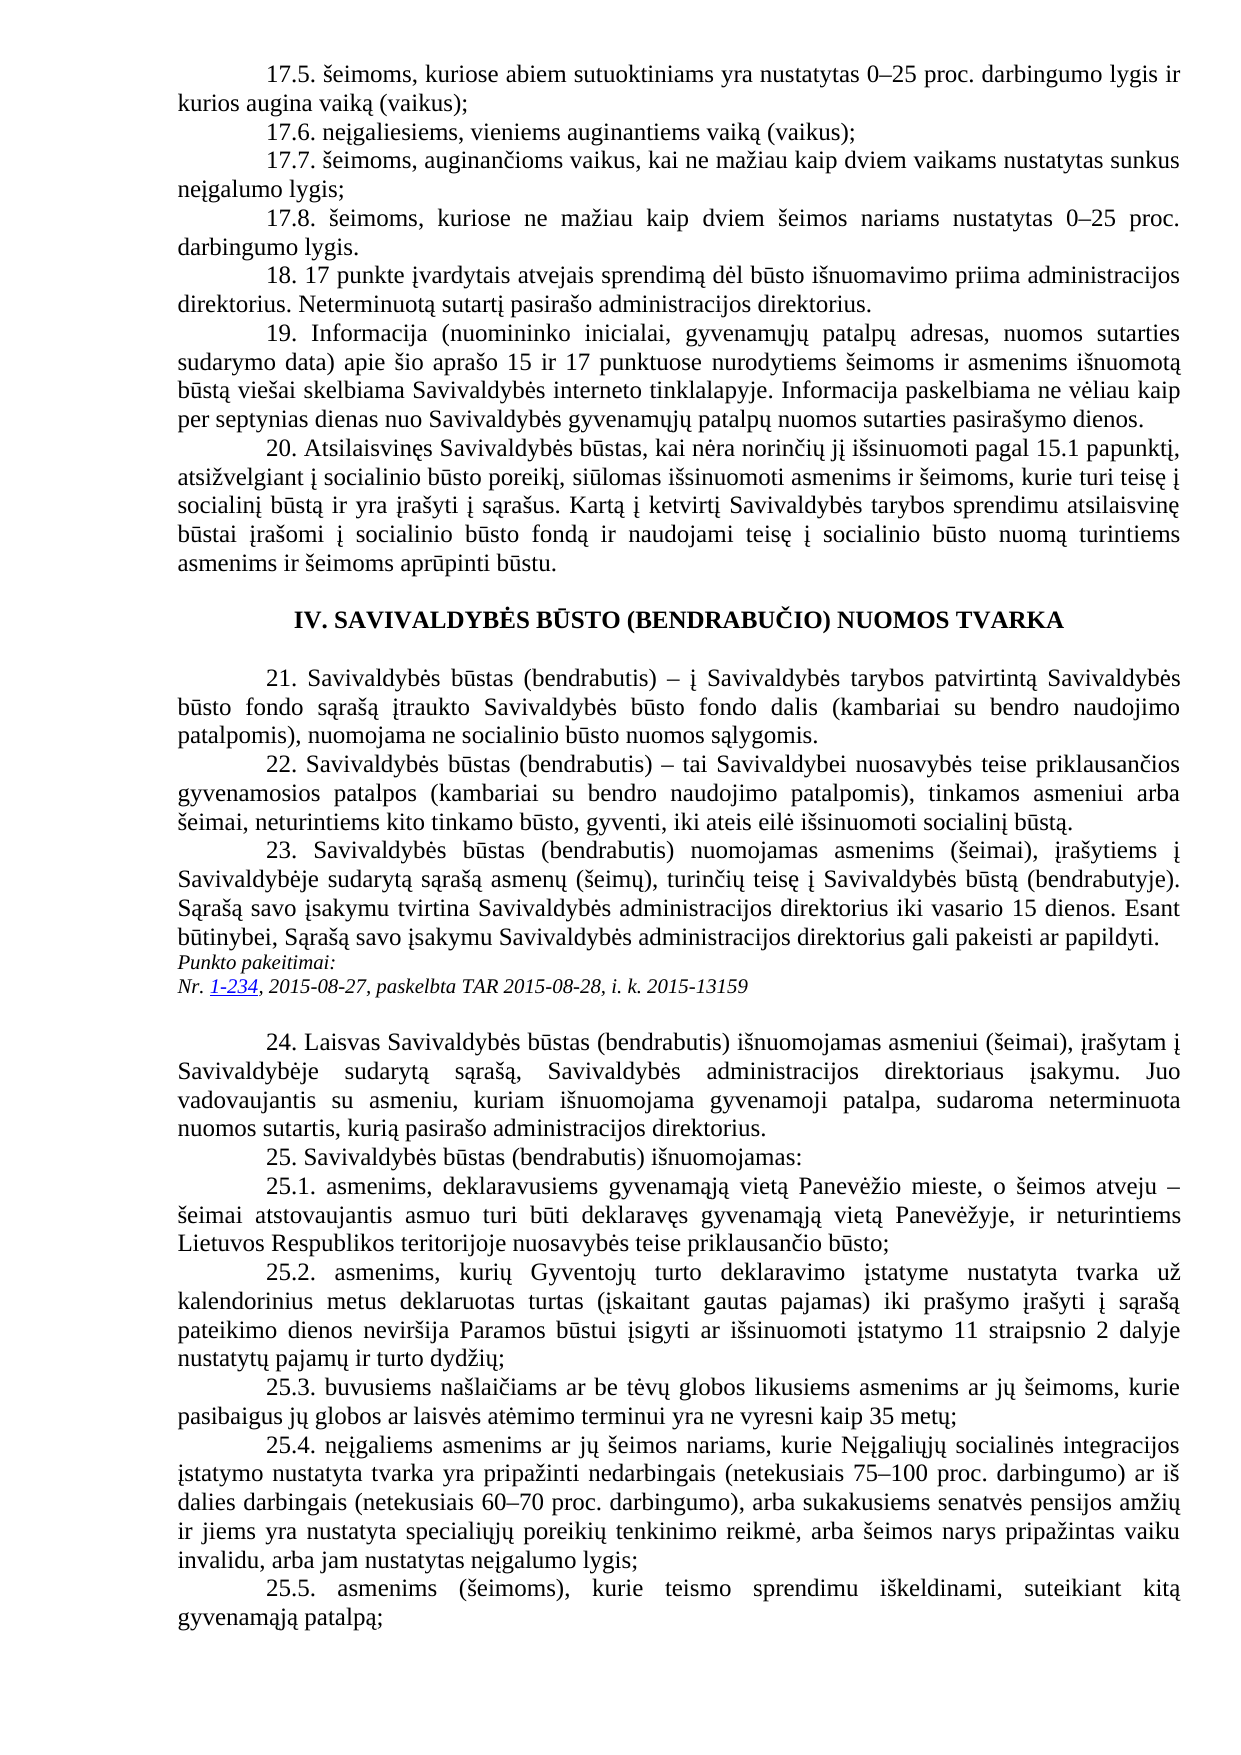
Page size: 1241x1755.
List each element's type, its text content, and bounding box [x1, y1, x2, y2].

text 17.6. neįgaliesiems, vieniems auginantiems vaiką (vaikus); [177, 117, 1181, 145]
text Punkto pakeitimai: [177, 950, 1181, 974]
text 17.5. šeimoms, kuriose abiem sutuoktiniams yra nustatytas 0–25 proc. darbingumo lygis ir kurios augina vaiką (vaikus); [177, 59, 1181, 117]
text IV. SAVIVALDYBĖS BŪSTO (BENDRABUČIO) NUOMOS TVARKA [177, 605, 1181, 634]
text 22. Savivaldybės būstas (bendrabutis) – tai Savivaldybei nuosavybės teise priklausančios gyvenamosios patalpos (kambariai su bendro naudojimo patalpomis), tinkamos asmeniui arba šeimai, neturintiems kito tinkamo būsto, gyventi, iki ateis eilė išsinuomoti socialinį būstą. [177, 749, 1181, 835]
text 19. Informacija (nuomininko inicialai, gyvenamųjų patalpų adresas, nuomos sutarties sudarymo data) apie šio aprašo 15 ir 17 punktuose nurodytiems šeimoms ir asmenims išnuomotą būstą viešai skelbiama Savivaldybės interneto tinklalapyje. Informacija paskelbiama ne vėliau kaip per septynias dienas nuo Savivaldybės gyvenamųjų patalpų nuomos sutarties pasirašymo dienos. [177, 318, 1181, 433]
text 25. Savivaldybės būstas (bendrabutis) išnuomojamas: [177, 1142, 1181, 1171]
text 17.7. šeimoms, auginančioms vaikus, kai ne mažiau kaip dviem vaikams nustatytas sunkus neįgalumo lygis; [177, 145, 1181, 203]
text 25.3. buvusiems našlaičiams ar be tėvų globos likusiems asmenims ar jų šeimoms, kurie pasibaigus jų globos ar laisvės atėmimo terminui yra ne vyresni kaip 35 metų; [177, 1372, 1181, 1430]
text 18. 17 punkte įvardytais atvejais sprendimą dėl būsto išnuomavimo priima administracijos direktorius. Neterminuotą sutartį pasirašo administracijos direktorius. [177, 260, 1181, 318]
text 17.8. šeimoms, kuriose ne mažiau kaip dviem šeimos nariams nustatytas 0–25 proc. darbingumo lygis. [177, 203, 1181, 260]
text Nr. 1-234, 2015-08-27, paskelbta TAR 2015-08-28, i. k. 2015-13159 [177, 974, 1181, 998]
text 20. Atsilaisvinęs Savivaldybės būstas, kai nėra norinčių jį išsinuomoti pagal 15.1 papunktį, atsižvelgiant į socialinio būsto poreikį, siūlomas išsinuomoti asmenims ir šeimoms, kurie turi teisę į socialinį būstą ir yra įrašyti į sąrašus. Kartą į ketvirtį Savivaldybės tarybos sprendimu atsilaisvinę būstai įrašomi į socialinio būsto fondą ir naudojami teisę į socialinio būsto nuomą turintiems asmenims ir šeimoms aprūpinti būstu. [177, 433, 1181, 577]
text 25.2. asmenims, kurių Gyventojų turto deklaravimo įstatyme nustatyta tvarka už kalendorinius metus deklaruotas turtas (įskaitant gautas pajamas) iki prašymo įrašyti į sąrašą pateikimo dienos neviršija Paramos būstui įsigyti ar išsinuomoti įstatymo 11 straipsnio 2 dalyje nustatytų pajamų ir turto dydžių; [177, 1257, 1181, 1372]
text 25.1. asmenims, deklaravusiems gyvenamąją vietą Panevėžio mieste, o šeimos atveju – šeimai atstovaujantis asmuo turi būti deklaravęs gyvenamąją vietą Panevėžyje, ir neturintiems Lietuvos Respublikos teritorijoje nuosavybės teise priklausančio būsto; [177, 1171, 1181, 1257]
text 25.5. asmenims (šeimoms), kurie teismo sprendimu iškeldinami, suteikiant kitą gyvenamąją patalpą; [177, 1573, 1181, 1631]
text 21. Savivaldybės būstas (bendrabutis) – į Savivaldybės tarybos patvirtintą Savivaldybės būsto fondo sąrašą įtraukto Savivaldybės būsto fondo dalis (kambariai su bendro naudojimo patalpomis), nuomojama ne socialinio būsto nuomos sąlygomis. [177, 663, 1181, 749]
text 25.4. neįgaliems asmenims ar jų šeimos nariams, kurie Neįgaliųjų socialinės integracijos įstatymo nustatyta tvarka yra pripažinti nedarbingais (netekusiais 75–100 proc. darbingumo) ar iš dalies darbingais (netekusiais 60–70 proc. darbingumo), arba sukakusiems senatvės pensijos amžių ir jiems yra nustatyta specialiųjų poreikių tenkinimo reikmė, arba šeimos narys pripažintas vaiku invalidu, arba jam nustatytas neįgalumo lygis; [177, 1430, 1181, 1573]
text 24. Laisvas Savivaldybės būstas (bendrabutis) išnuomojamas asmeniui (šeimai), įrašytam į Savivaldybėje sudarytą sąrašą, Savivaldybės administracijos direktoriaus įsakymu. Juo vadovaujantis su asmeniu, kuriam išnuomojama gyvenamoji patalpa, sudaroma neterminuota nuomos sutartis, kurią pasirašo administracijos direktorius. [177, 1027, 1181, 1142]
text 23. Savivaldybės būstas (bendrabutis) nuomojamas asmenims (šeimai), įrašytiems į Savivaldybėje sudarytą sąrašą asmenų (šeimų), turinčių teisę į Savivaldybės būstą (bendrabutyje). Sąrašą savo įsakymu tvirtina Savivaldybės administracijos direktorius iki vasario 15 dienos. Esant būtinybei, Sąrašą savo įsakymu Savivaldybės administracijos direktorius gali pakeisti ar papildyti. [177, 835, 1181, 950]
